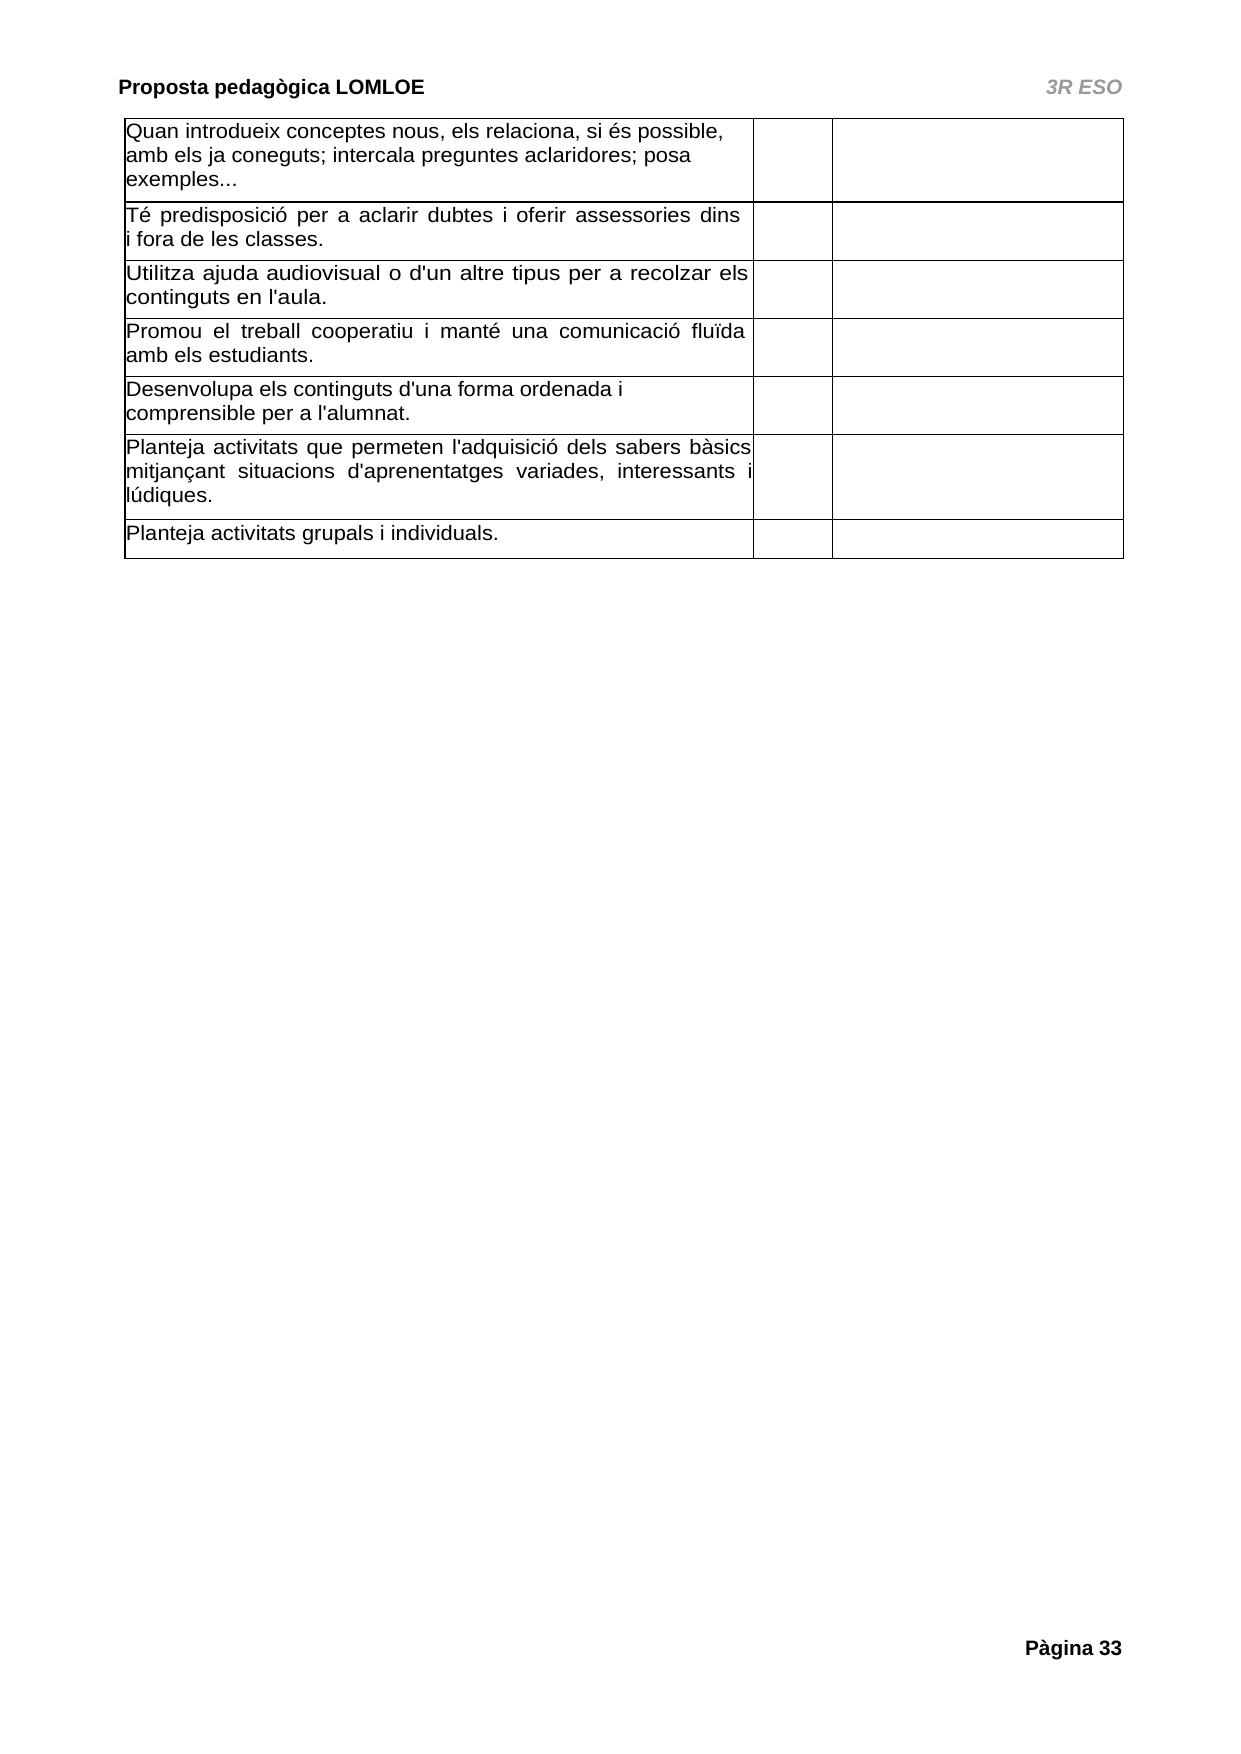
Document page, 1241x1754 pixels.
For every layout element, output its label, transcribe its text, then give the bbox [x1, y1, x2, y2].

table_cell [754, 119, 832, 201]
table_cell Promou el treball cooperatiu i manté una comunicació fluïda amb els estudiants. [126, 319, 753, 376]
table_cell [754, 520, 832, 558]
table_cell Desenvolupa els continguts d'una forma ordenada i comprensible per a l'alumnat. [126, 377, 753, 434]
table_cell [833, 435, 1123, 519]
table_cell [833, 261, 1123, 318]
table_cell Planteja activitats que permeten l'adquisició dels sabers bàsics mitjançant situacions d'aprenentatges variades, interessants i lúdiques. [126, 435, 753, 519]
table_cell Quan introdueix conceptes nous, els relaciona, si és possible, amb els ja coneguts; intercala preguntes aclaridores; posa exemples... [126, 119, 753, 201]
table_cell Té predisposició per a aclarir dubtes i oferir assessories dins i fora de les classes. [126, 203, 753, 259]
table_cell [833, 203, 1123, 259]
table_cell Planteja activitats grupals i individuals. [126, 520, 753, 558]
table_cell Utilitza ajuda audiovisual o d'un altre tipus per a recolzar els continguts en l'aula. [126, 261, 753, 318]
table_cell [754, 377, 832, 434]
table_cell [754, 319, 832, 376]
table_cell [754, 261, 832, 318]
table_cell [833, 119, 1123, 201]
table_cell [833, 520, 1123, 558]
table_cell [833, 377, 1123, 434]
table_cell [833, 319, 1123, 376]
table_cell [754, 203, 832, 259]
table_cell [754, 435, 832, 519]
